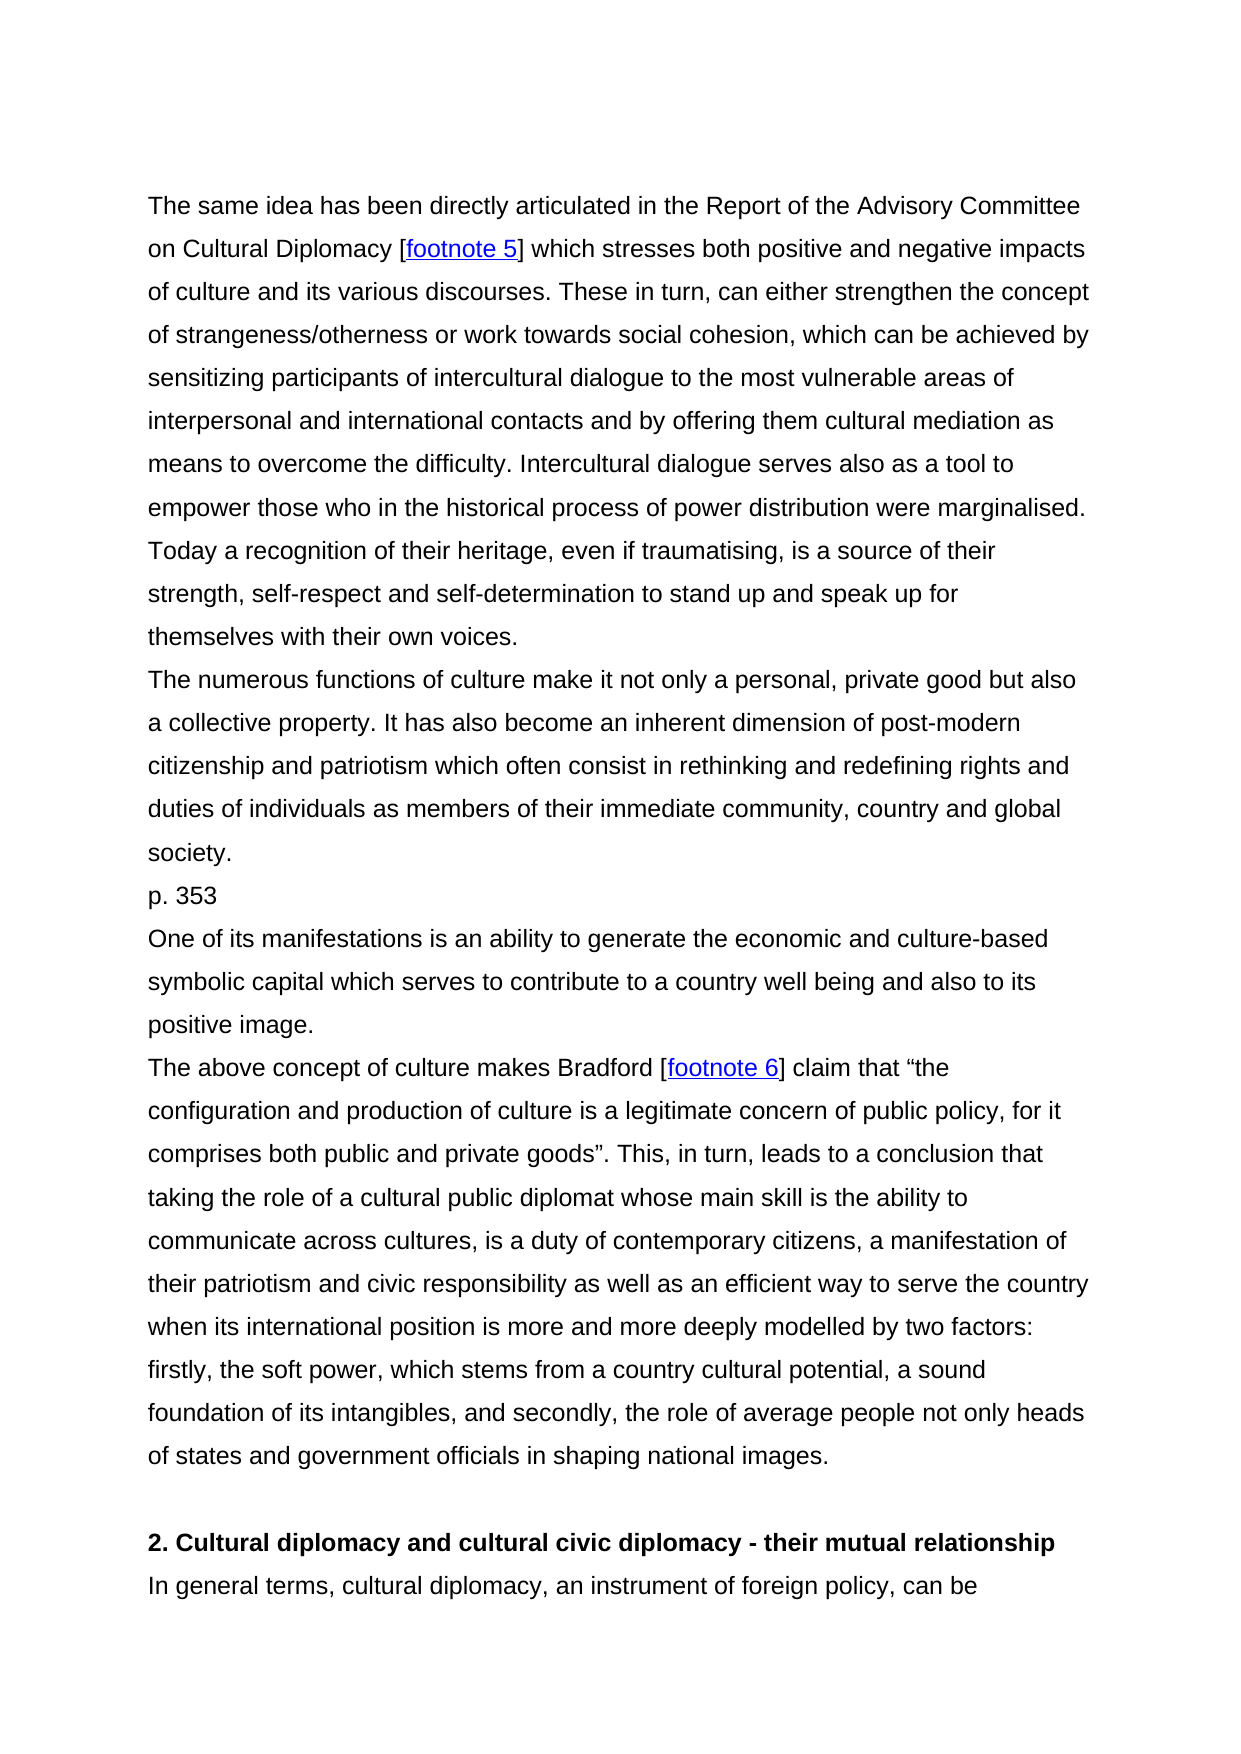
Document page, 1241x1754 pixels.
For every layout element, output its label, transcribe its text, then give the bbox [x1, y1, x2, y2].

text In general terms, cultural diplomacy, an instrument of foreign policy, can be [148, 1571, 1093, 1599]
subtitle 2. Cultural diplomacy and cultural civic diplomacy - their mutual relationship [148, 1528, 1093, 1556]
text The same idea has been directly articulated in the Report of the Advisory Committee on Cultural Diplomacy [footnote 5] which stresses both positive and negative impacts of culture and its various discourses. These in turn, can either strengthen the concept of strangeness/otherness or work towards social cohesion, which can be achieved by sensitizing participants of intercultural dialogue to the most vulnerable areas of interpersonal and international contacts and by offering them cultural mediation as means to overcome the difficulty. Intercultural dialogue serves also as a tool to empower those who in the historical process of power distribution were marginalised. Today a recognition of their heritage, even if traumatising, is a source of their strength, self-respect and self-determination to stand up and speak up for themselves with their own voices. [148, 191, 1093, 651]
text p. 353 [148, 881, 1093, 909]
text The above concept of culture makes Bradford [footnote 6] claim that “the configuration and production of culture is a legitimate concern of public policy, for it comprises both public and private goods”. This, in turn, leads to a conclusion that taking the role of a cultural public diplomat whose main skill is the ability to communicate across cultures, is a duty of contemporary citizens, a manifestation of their patriotism and civic responsibility as well as an efficient way to serve the country when its international position is more and more deeply modelled by two factors: firstly, the soft power, which stems from a country cultural potential, a sound foundation of its intangibles, and secondly, the role of average people not only heads of states and government officials in shaping national images. [148, 1053, 1093, 1470]
text One of its manifestations is an ability to generate the economic and culture-based symbolic capital which serves to contribute to a country well being and also to its positive image. [148, 924, 1093, 1039]
text The numerous functions of culture make it not only a personal, private good but also a collective property. It has also become an inherent dimension of post-modern citizenship and patriotism which often consist in rethinking and redefining rights and duties of individuals as members of their immediate community, country and global society. [148, 665, 1093, 866]
